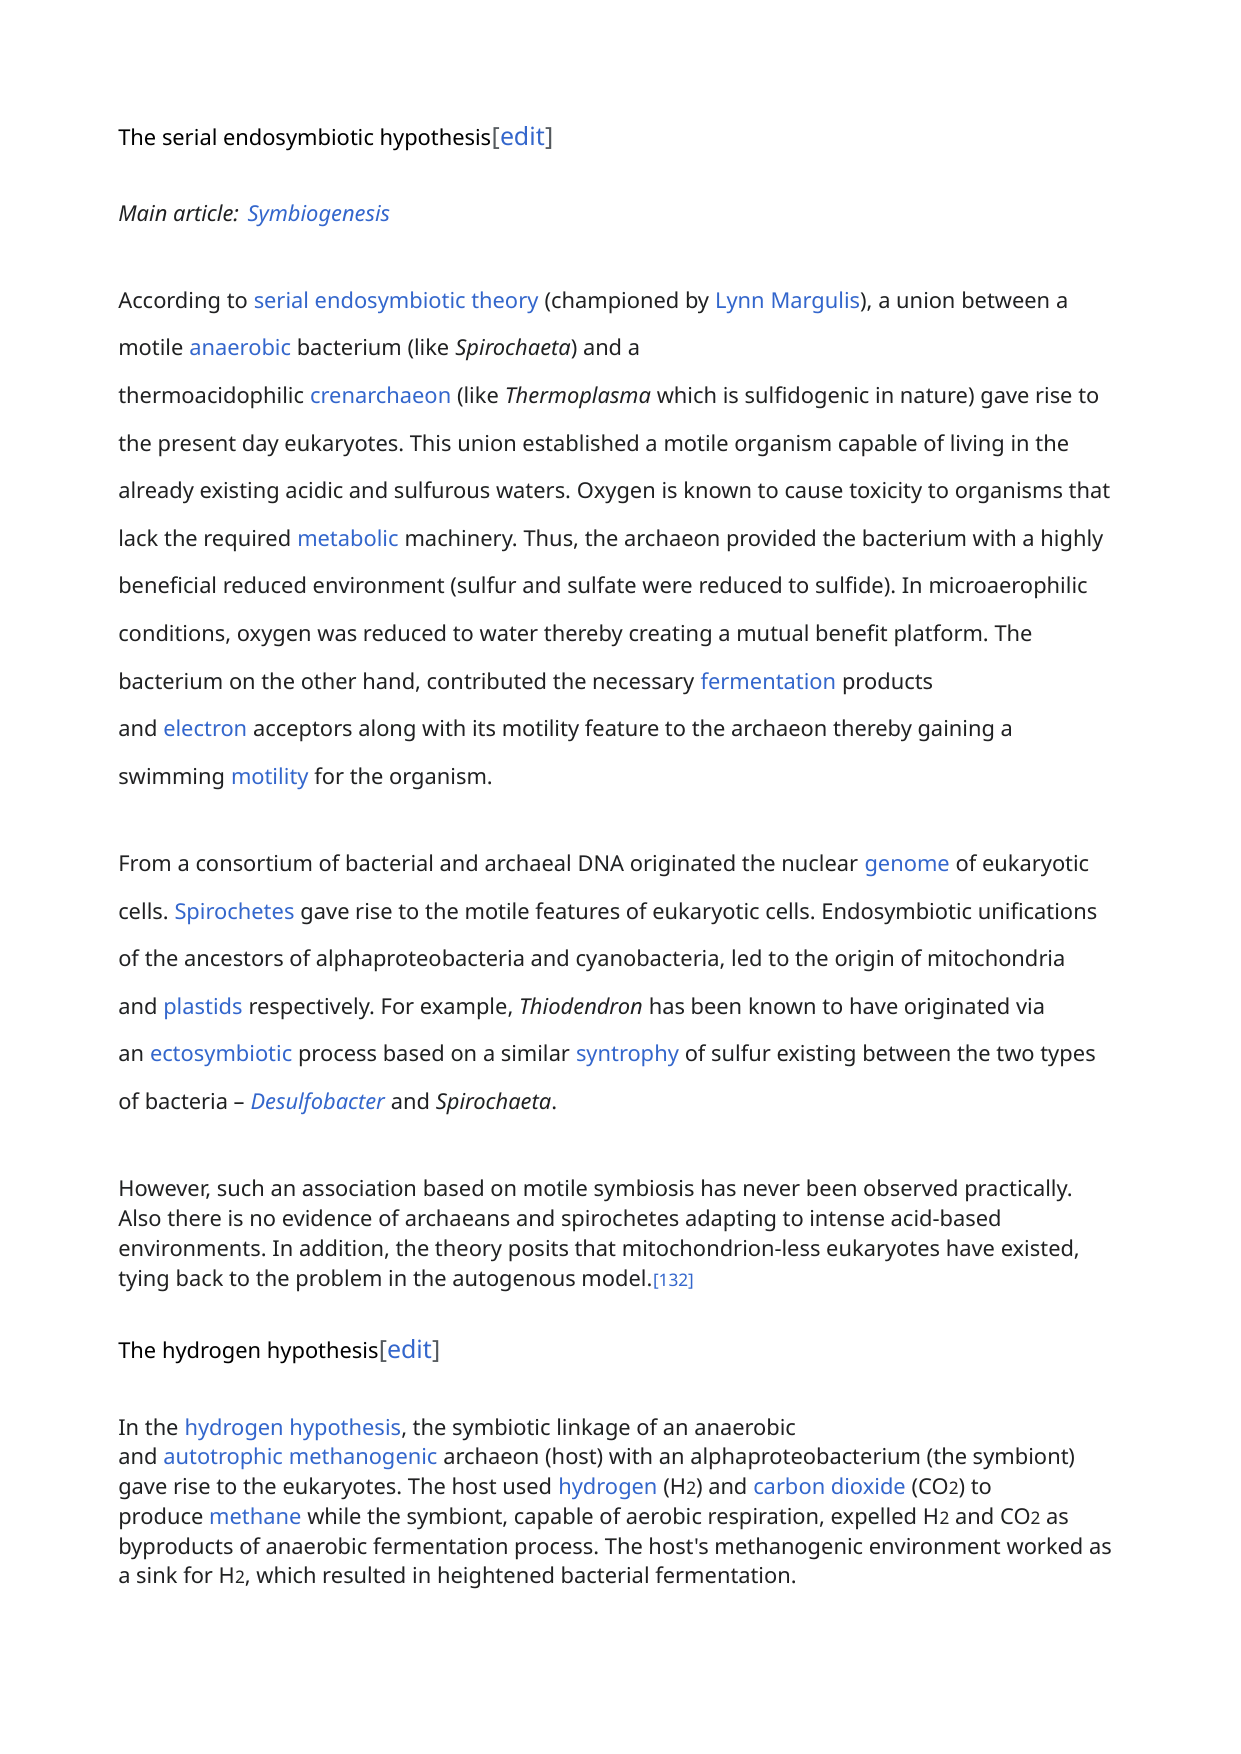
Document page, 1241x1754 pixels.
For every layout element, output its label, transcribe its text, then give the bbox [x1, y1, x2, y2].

text From a consortium of bacterial and archaeal DNA originated the nuclear genome of eukaryotic cells. Spirochetes gave rise to the motile features of eukaryotic cells. Endosymbiotic unifications of the ancestors of alphaproteobacteria and cyanobacteria, led to the origin of mitochondria and plastids respectively. For example, Thiodendron has been known to have originated via an ectosymbiotic process based on a similar syntrophy of sulfur existing between the two types of bacteria – Desulfobacter and Spirochaeta. [118, 848, 1122, 1116]
text In the hydrogen hypothesis, the symbiotic linkage of an anaerobic and autotrophic methanogenic archaeon (host) with an alphaproteobacterium (the symbiont) gave rise to the eukaryotes. The host used hydrogen (H2) and carbon dioxide (CO2) to produce methane while the symbiont, capable of aerobic respiration, expelled H2 and CO2 as byproducts of anaerobic fermentation process. The host's methanogenic environment worked as a sink for H2, which resulted in heightened bacterial fermentation. [118, 1411, 1122, 1590]
text According to serial endosymbiotic theory (championed by Lynn Margulis), a union between a motile anaerobic bacterium (like Spirochaeta) and a thermoacidophilic crenarchaeon (like Thermoplasma which is sulfidogenic in nature) gave rise to the present day eukaryotes. This union established a motile organism capable of living in the already existing acidic and sulfurous waters. Oxygen is known to cause toxicity to organisms that lack the required metabolic machinery. Thus, the archaeon provided the bacterium with a highly beneficial reduced environment (sulfur and sulfate were reduced to sulfide). In microaerophilic conditions, oxygen was reduced to water thereby creating a mutual benefit platform. The bacterium on the other hand, contributed the necessary fermentation products and electron acceptors along with its motility feature to the archaeon thereby gaining a swimming motility for the organism. [118, 285, 1122, 791]
text However, such an association based on motile symbiosis has never been observed practically. Also there is no evidence of archaeans and spirochetes adapting to intense acid-based environments. In addition, the theory posits that mitochondrion-less eukaryotes have existed, tying back to the problem in the autogenous model.[132] [118, 1173, 1122, 1292]
subtitle The serial endosymbiotic hypothesis[edit] [118, 118, 1122, 152]
subtitle The hydrogen hypothesis[edit] [118, 1332, 1122, 1366]
text Main article: Symbiogenesis [118, 198, 1122, 227]
